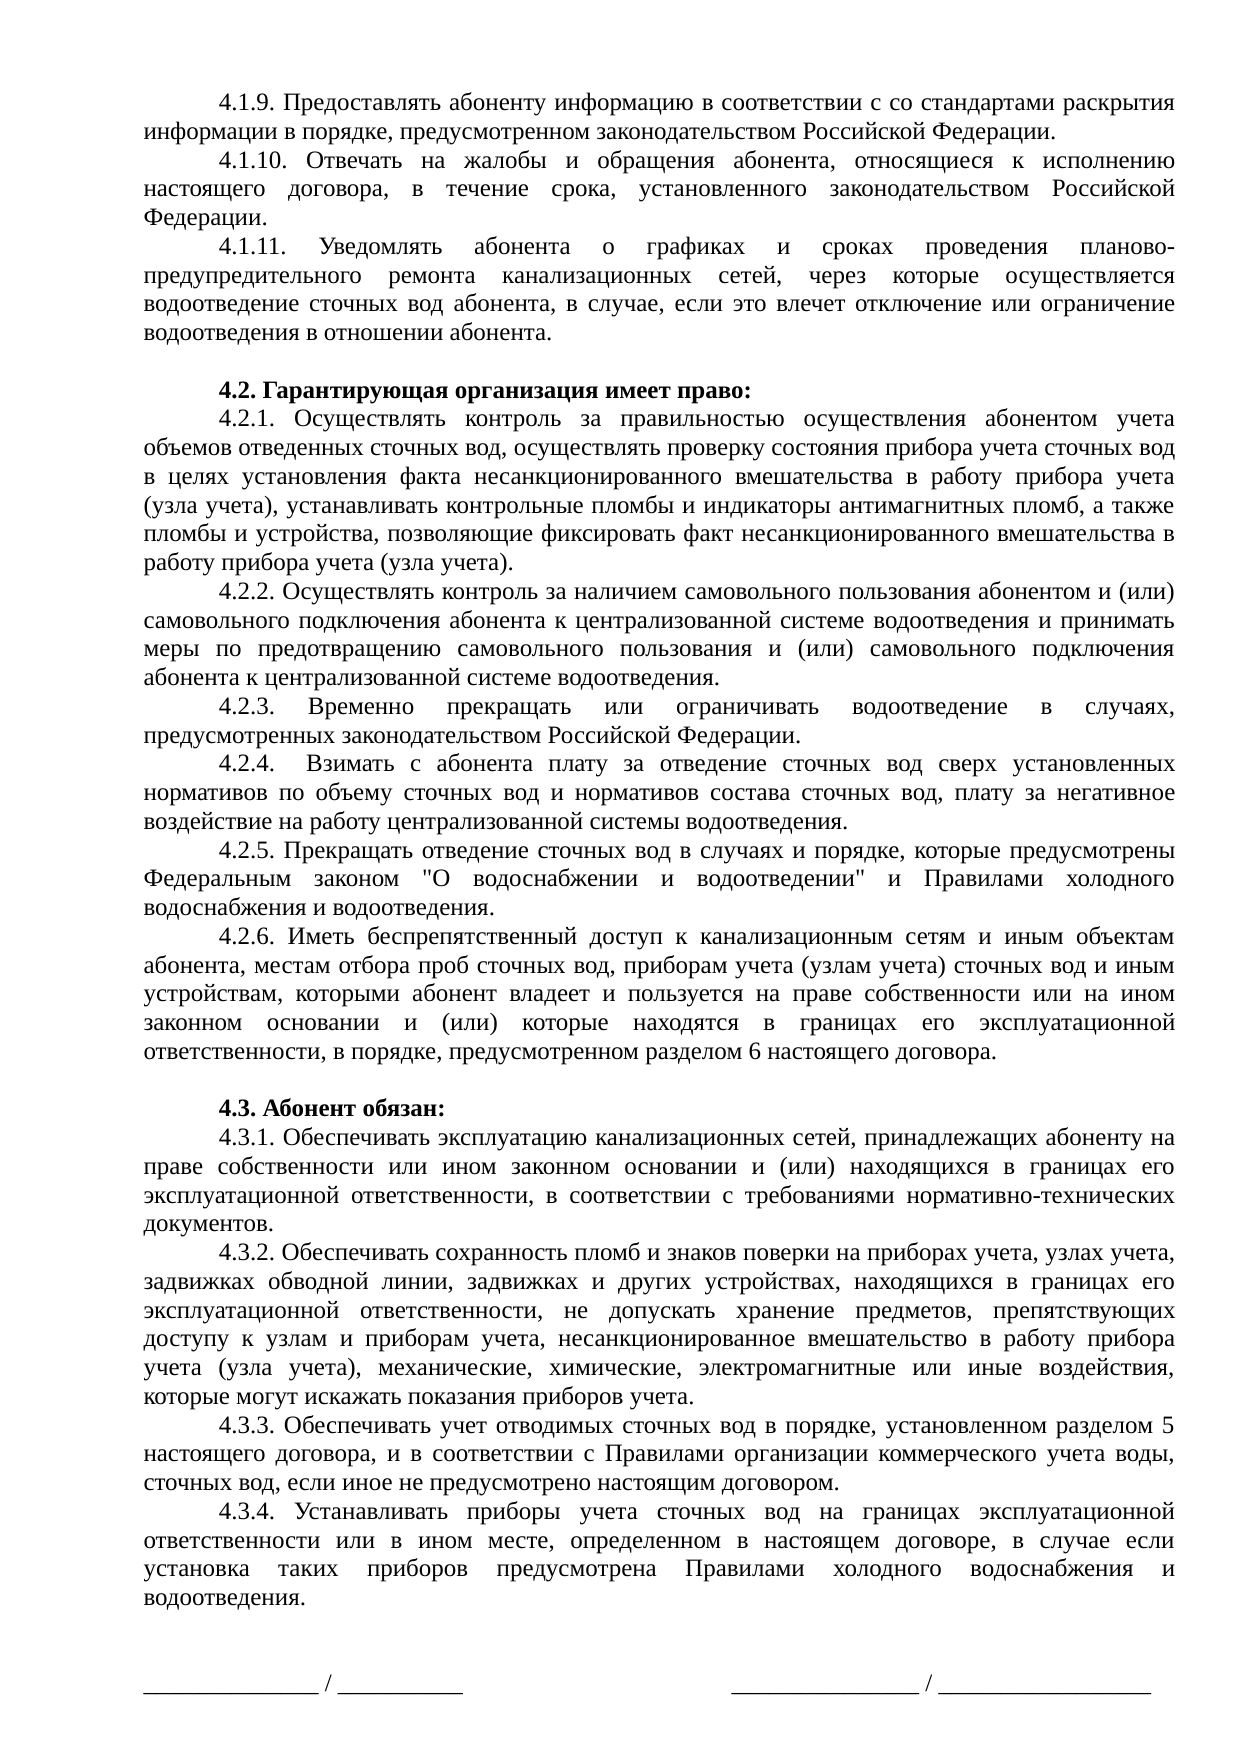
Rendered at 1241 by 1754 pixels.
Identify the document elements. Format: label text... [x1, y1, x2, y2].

text 4.3.4. Устанавливать приборы учета сточных вод на границах эксплуатационной ответственности или в ином месте, определенном в настоящем договоре, в случае если установка таких приборов предусмотрена Правилами холодного водоснабжения и водоотведения. [143, 1496, 1176, 1611]
text 4.1.10. Отвечать на жалобы и обращения абонента, относящиеся к исполнению настоящего договора, в течение срока, установленного законодательством Российской Федерации. [143, 145, 1176, 231]
text 4.1.11. Уведомлять абонента о графиках и сроках проведения планово-предупредительного ремонта канализационных сетей, через которые осуществляется водоотведение сточных вод абонента, в случае, если это влечет отключение или ограничение водоотведения в отношении абонента. [143, 231, 1176, 346]
text 4.2.4. Взимать с абонента плату за отведение сточных вод сверх установленных нормативов по объему сточных вод и нормативов состава сточных вод, плату за негативное воздействие на работу централизованной системы водоотведения. [143, 748, 1176, 835]
text 4.1.9. Предоставлять абоненту информацию в соответствии с со стандартами раскрытия информации в порядке, предусмотренном законодательством Российской Федерации. [143, 87, 1176, 145]
text 4.3. Абонент обязан: [143, 1093, 1176, 1122]
text 4.3.2. Обеспечивать сохранность пломб и знаков поверки на приборах учета, узлах учета, задвижках обводной линии, задвижках и других устройствах, находящихся в границах его эксплуатационной ответственности, не допускать хранение предметов, препятствующих доступу к узлам и приборам учета, несанкционированное вмешательство в работу прибора учета (узла учета), механические, химические, электромагнитные или иные воздействия, которые могут искажать показания приборов учета. [143, 1237, 1176, 1410]
text 4.2. Гарантирующая организация имеет право: [143, 375, 1176, 403]
text 4.2.1. Осуществлять контроль за правильностью осуществления абонентом учета объемов отведенных сточных вод, осуществлять проверку состояния прибора учета сточных вод в целях установления факта несанкционированного вмешательства в работу прибора учета (узла учета), устанавливать контрольные пломбы и индикаторы антимагнитных пломб, а также пломбы и устройства, позволяющие фиксировать факт несанкционированного вмешательства в работу прибора учета (узла учета). [143, 403, 1176, 576]
text 4.3.1. Обеспечивать эксплуатацию канализационных сетей, принадлежащих абоненту на праве собственности или ином законном основании и (или) находящихся в границах его эксплуатационной ответственности, в соответствии с требованиями нормативно-технических документов. [143, 1122, 1176, 1237]
text 4.2.5. Прекращать отведение сточных вод в случаях и порядке, которые предусмотрены Федеральным законом "О водоснабжении и водоотведении" и Правилами холодного водоснабжения и водоотведения. [143, 835, 1176, 921]
text 4.2.6. Иметь беспрепятственный доступ к канализационным сетям и иным объектам абонента, местам отбора проб сточных вод, приборам учета (узлам учета) сточных вод и иным устройствам, которыми абонент владеет и пользуется на праве собственности или на ином законном основании и (или) которые находятся в границах его эксплуатационной ответственности, в порядке, предусмотренном разделом 6 настоящего договора. [143, 921, 1176, 1065]
text 4.2.3. Временно прекращать или ограничивать водоотведение в случаях, предусмотренных законодательством Российской Федерации. [143, 691, 1176, 748]
text 4.3.3. Обеспечивать учет отводимых сточных вод в порядке, установленном разделом 5 настоящего договора, и в соответствии с Правилами организации коммерческого учета воды, сточных вод, если иное не предусмотрено настоящим договором. [143, 1410, 1176, 1496]
text 4.2.2. Осуществлять контроль за наличием самовольного пользования абонентом и (или) самовольного подключения абонента к централизованной системе водоотведения и принимать меры по предотвращению самовольного пользования и (или) самовольного подключения абонента к централизованной системе водоотведения. [143, 576, 1176, 691]
